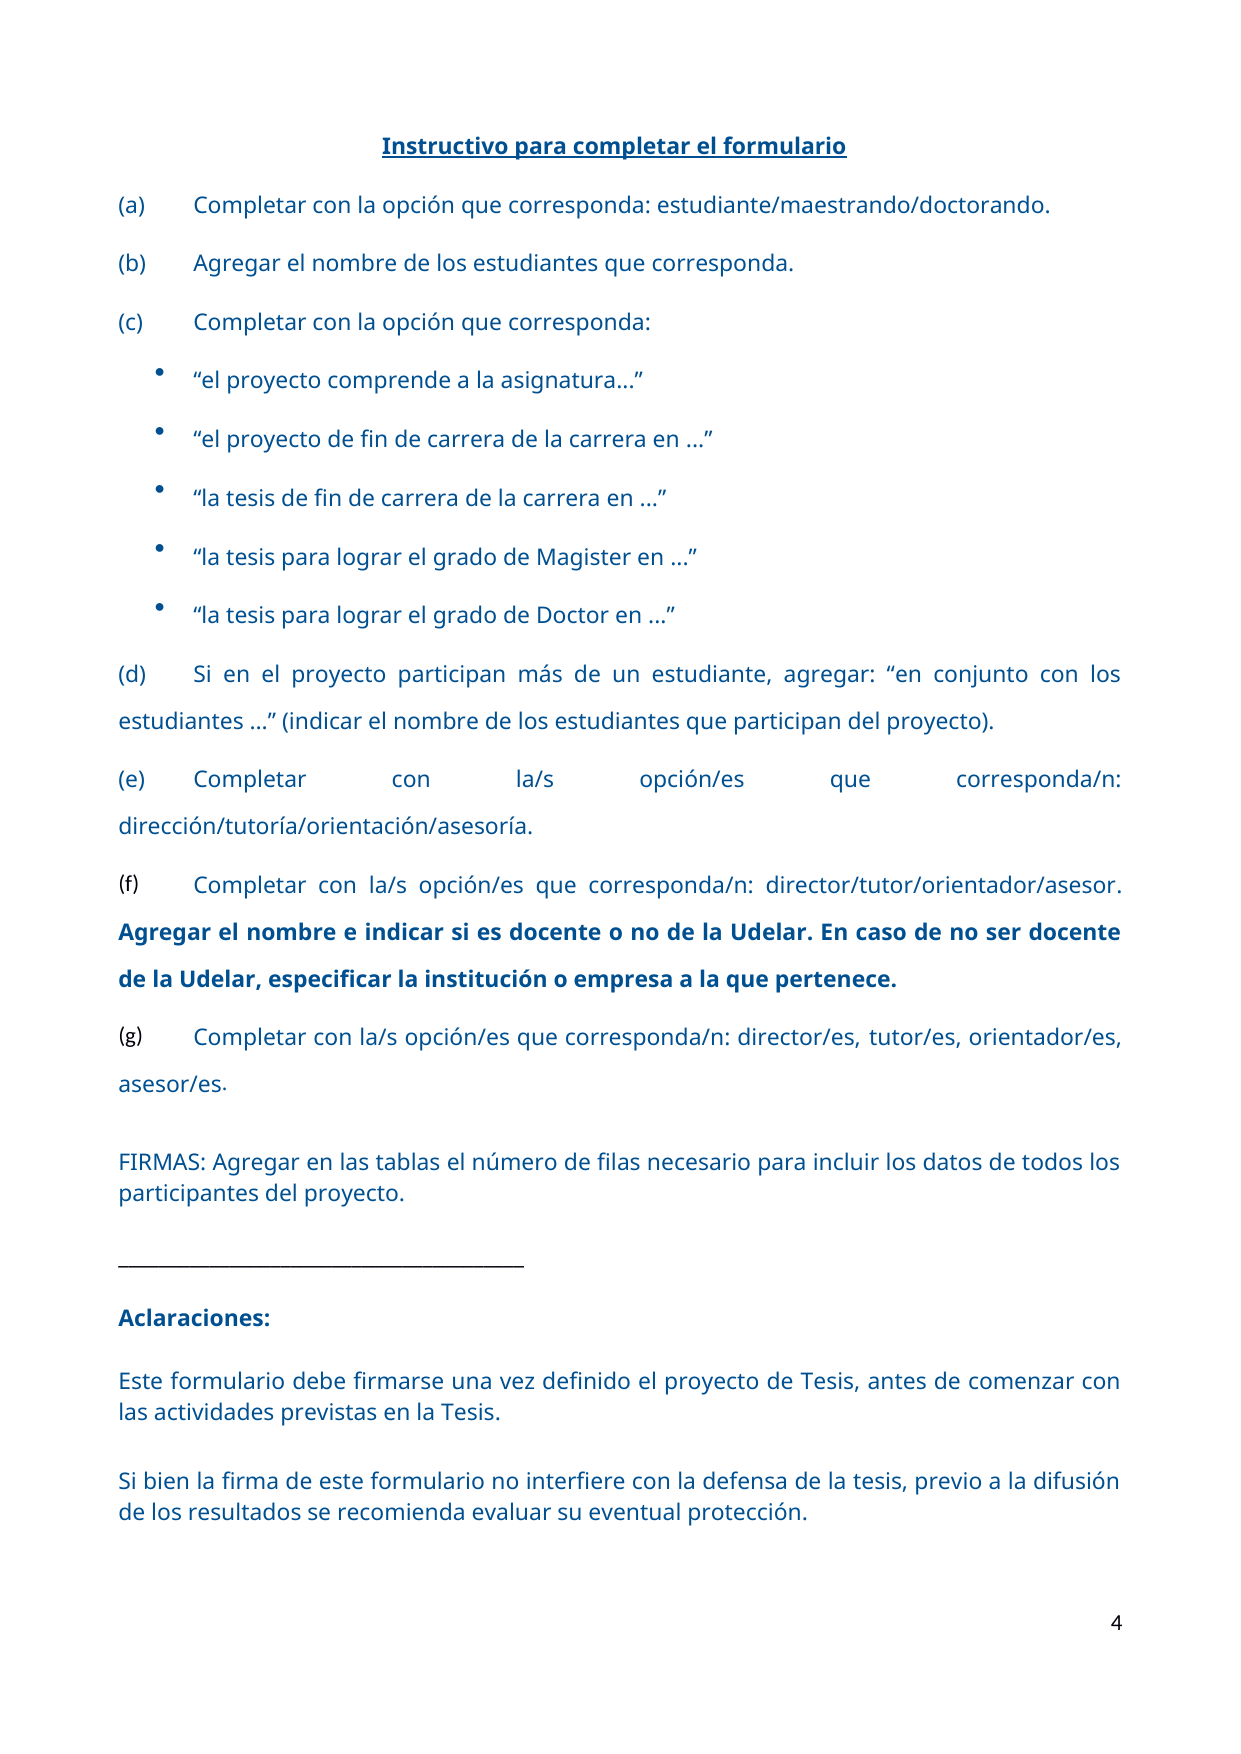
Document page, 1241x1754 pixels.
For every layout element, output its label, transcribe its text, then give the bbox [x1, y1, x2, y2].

subtitle ________________________________________ [118, 1240, 1122, 1271]
subtitle Agregar el nombre de los estudiantes que corresponda. [118, 247, 1122, 278]
subtitle Aclaraciones: [118, 1302, 1122, 1334]
subtitle Completar con la opción que corresponda: [118, 306, 1122, 337]
subtitle “el proyecto comprende a la asignatura...” [156, 364, 1122, 396]
subtitle Completar con la/s opción/es que corresponda/n: director/tutor/orientador/asesor. Agregar el nombre e indicar si es docente o no de la Udelar. En caso de no ser docente de la Udelar, especificar la institución o empresa a la que pertenece. [118, 869, 1122, 994]
subtitle Completar con la/s opción/es que corresponda/n: dirección/tutoría/orientación/asesoría. [118, 763, 1122, 841]
subtitle Si en el proyecto participan más de un estudiante, agregar: “en conjunto con los estudiantes …” (indicar el nombre de los estudiantes que participan del proyecto). [118, 658, 1122, 736]
subtitle “la tesis para lograr el grado de Magister en ...” [156, 540, 1122, 572]
subtitle Instructivo para completar el formulario [106, 130, 1122, 161]
subtitle “la tesis de fin de carrera de la carrera en ...” [156, 482, 1122, 513]
subtitle FIRMAS: Agregar en las tablas el número de filas necesario para incluir los datos de todos los participantes del proyecto. [118, 1146, 1122, 1209]
subtitle “el proyecto de fin de carrera de la carrera en ...” [156, 423, 1122, 454]
subtitle Completar con la/s opción/es que corresponda/n: director/es, tutor/es, orientador/es, asesor/es. [118, 1021, 1122, 1099]
subtitle Si bien la firma de este formulario no interfiere con la defensa de la tesis, previo a la difusión de los resultados se recomienda evaluar su eventual protección. [118, 1464, 1122, 1527]
subtitle Este formulario debe firmarse una vez definido el proyecto de Tesis, antes de comenzar con las actividades previstas en la Tesis. [118, 1365, 1122, 1427]
subtitle Completar con la opción que corresponda: estudiante/maestrando/doctorando. [118, 188, 1122, 220]
subtitle “la tesis para lograr el grado de Doctor en ...” [156, 599, 1122, 630]
